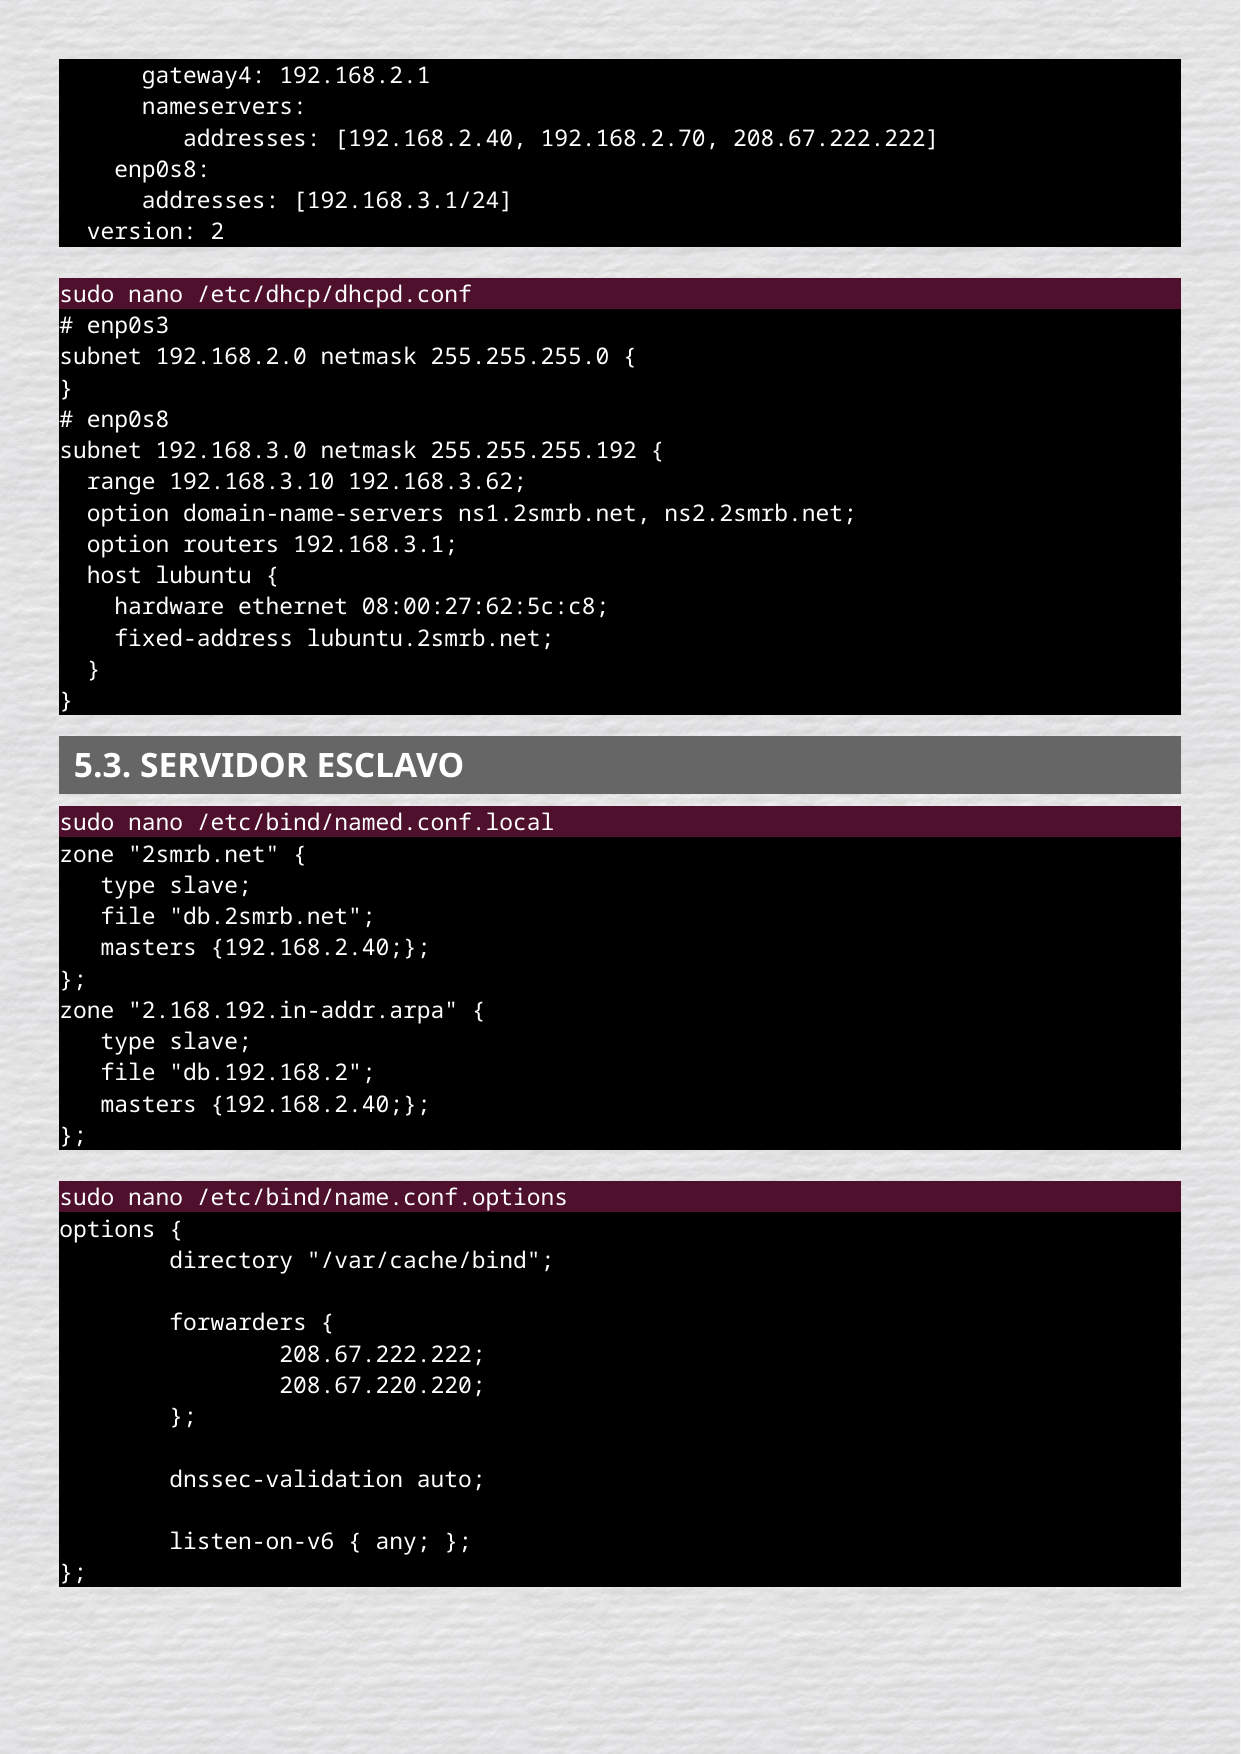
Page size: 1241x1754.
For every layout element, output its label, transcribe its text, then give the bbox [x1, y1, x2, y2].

text option domain-name-servers ns1.2smrb.net, ns2.2smrb.net; [59, 497, 1181, 528]
text nameservers: [59, 90, 1181, 122]
text 208.67.220.220; [59, 1369, 1181, 1400]
text gateway4: 192.168.2.1 [59, 59, 1181, 90]
text # enp0s3 [59, 309, 1181, 340]
text sudo nano /etc/bind/name.conf.options [59, 1181, 1181, 1212]
text listen-on-v6 { any; }; [59, 1525, 1181, 1556]
text forwarders { [59, 1306, 1181, 1337]
text subnet 192.168.2.0 netmask 255.255.255.0 { [59, 340, 1181, 372]
text }; [59, 962, 1181, 994]
picture [0, 0, 1241, 1754]
text }; [59, 1556, 1181, 1587]
text option routers 192.168.3.1; [59, 528, 1181, 559]
text addresses: [192.168.3.1/24] [59, 184, 1181, 215]
text type slave; [59, 869, 1181, 900]
text hardware ethernet 08:00:27:62:5c:c8; [59, 590, 1181, 622]
text file "db.192.168.2"; [59, 1056, 1181, 1087]
text subnet 192.168.3.0 netmask 255.255.255.192 { [59, 434, 1181, 465]
text sudo nano /etc/bind/named.conf.local [59, 806, 1181, 837]
text file "db.2smrb.net"; [59, 900, 1181, 931]
text host lubuntu { [59, 559, 1181, 590]
text masters {192.168.2.40;}; [59, 931, 1181, 962]
text } [59, 684, 1181, 715]
text enp0s8: [59, 153, 1181, 184]
text masters {192.168.2.40;}; [59, 1087, 1181, 1119]
text }; [59, 1119, 1181, 1150]
text zone "2smrb.net" { [59, 837, 1181, 869]
text fixed-address lubuntu.2smrb.net; [59, 622, 1181, 653]
text # enp0s8 [59, 403, 1181, 434]
text zone "2.168.192.in-addr.arpa" { [59, 994, 1181, 1025]
text sudo nano /etc/dhcp/dhcpd.conf [59, 278, 1181, 309]
text dnssec-validation auto; [59, 1462, 1181, 1494]
text type slave; [59, 1025, 1181, 1056]
text } [59, 372, 1181, 403]
subtitle SERVIDOR ESCLAVO [59, 736, 1181, 794]
text directory "/var/cache/bind"; [59, 1244, 1181, 1275]
text 208.67.222.222; [59, 1337, 1181, 1369]
text } [59, 653, 1181, 684]
text options { [59, 1212, 1181, 1244]
text }; [59, 1400, 1181, 1431]
text range 192.168.3.10 192.168.3.62; [59, 465, 1181, 497]
text version: 2 [59, 215, 1181, 247]
text addresses: [192.168.2.40, 192.168.2.70, 208.67.222.222] [59, 122, 1181, 153]
